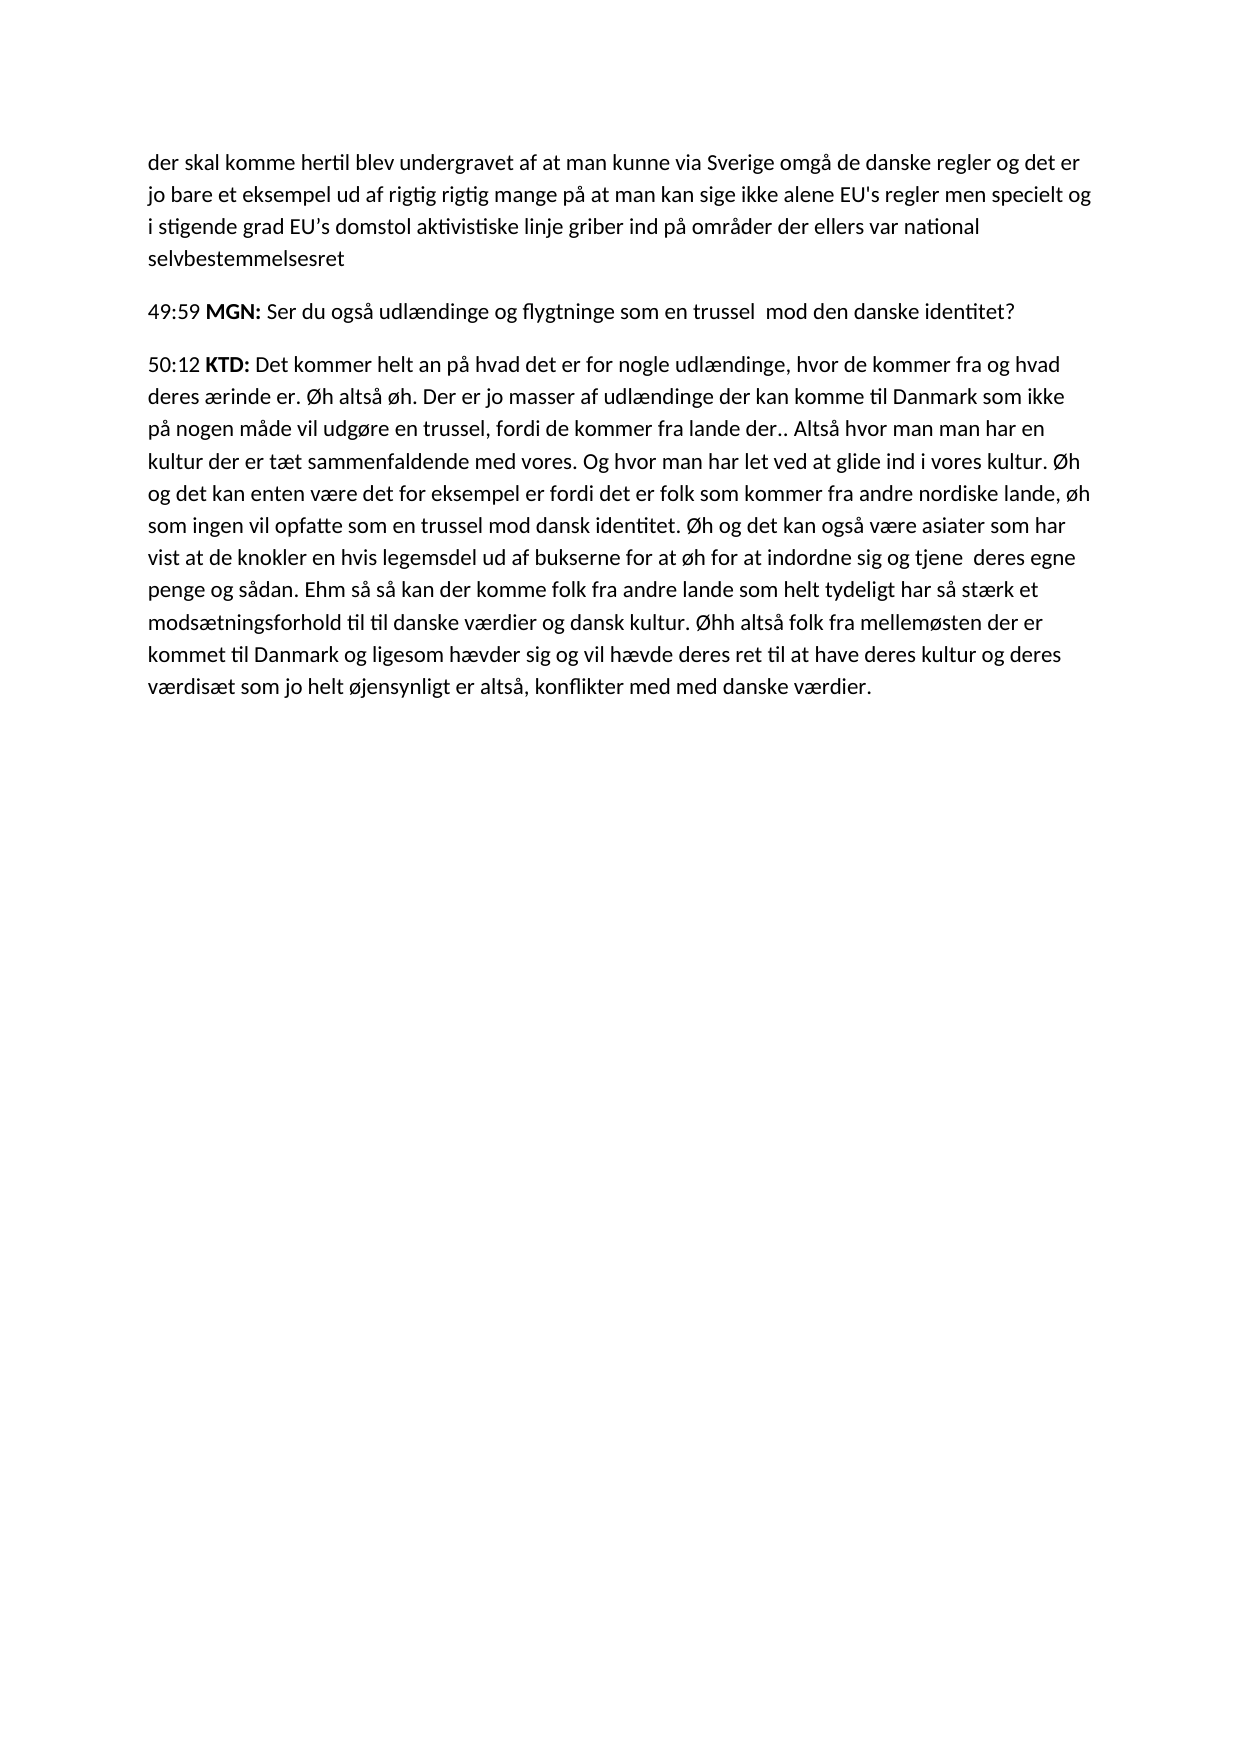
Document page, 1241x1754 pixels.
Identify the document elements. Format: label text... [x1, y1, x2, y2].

text 49:59 MGN: Ser du også udlændinge og flygtninge som en trussel mod den danske identitet? [148, 297, 1093, 325]
text 50:12 KTD: Det kommer helt an på hvad det er for nogle udlændinge, hvor de kommer fra og hvad deres ærinde er. Øh altså øh. Der er jo masser af udlændinge der kan komme til Danmark som ikke på nogen måde vil udgøre en trussel, fordi de kommer fra lande der.. Altså hvor man man har en kultur der er tæt sammenfaldende med vores. Og hvor man har let ved at glide ind i vores kultur. Øh og det kan enten være det for eksempel er fordi det er folk som kommer fra andre nordiske lande, øh som ingen vil opfatte som en trussel mod dansk identitet. Øh og det kan også være asiater som har vist at de knokler en hvis legemsdel ud af bukserne for at øh for at indordne sig og tjene deres egne penge og sådan. Ehm så så kan der komme folk fra andre lande som helt tydeligt har så stærk et modsætningsforhold til til danske værdier og dansk kultur. Øhh altså folk fra mellemøsten der er kommet til Danmark og ligesom hævder sig og vil hævde deres ret til at have deres kultur og deres værdisæt som jo helt øjensynligt er altså, konflikter med med danske værdier. [148, 350, 1093, 700]
text der skal komme hertil blev undergravet af at man kunne via Sverige omgå de danske regler og det er jo bare et eksempel ud af rigtig rigtig mange på at man kan sige ikke alene EU's regler men specielt og i stigende grad EU’s domstol aktivistiske linje griber ind på områder der ellers var national selvbestemmelsesret [148, 148, 1093, 272]
